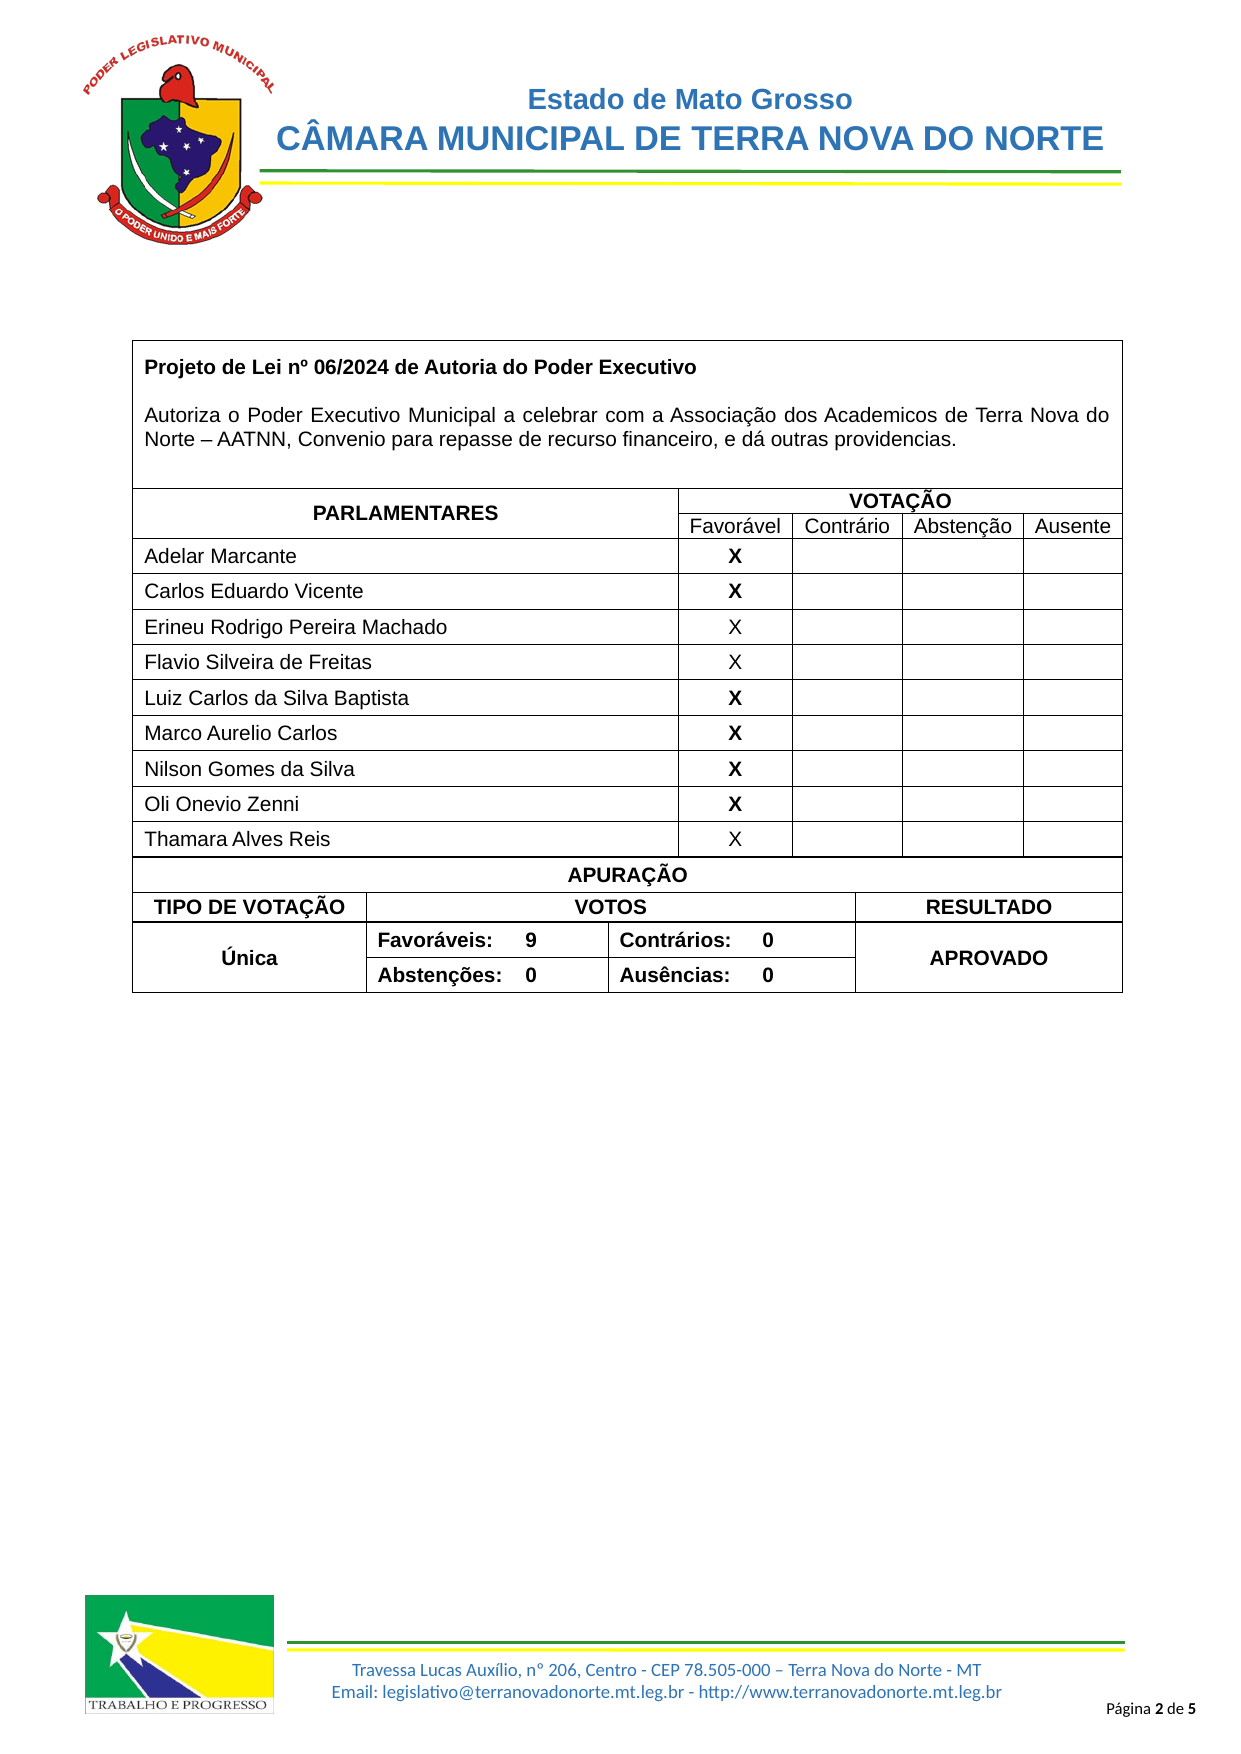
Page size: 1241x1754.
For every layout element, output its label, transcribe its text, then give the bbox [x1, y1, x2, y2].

table_cell Contrários: [609, 923, 751, 957]
table_cell [1024, 539, 1122, 573]
table_cell VOTAÇÃO [679, 489, 1122, 513]
table_cell Flavio Silveira de Freitas [133, 645, 678, 679]
table_cell Ausências: [609, 958, 751, 992]
table_cell Luiz Carlos da Silva Baptista [133, 680, 678, 715]
table_cell Abstenções: [367, 958, 514, 992]
table_cell [903, 822, 1023, 856]
table_cell [903, 574, 1023, 608]
table_cell Erineu Rodrigo Pereira Machado [133, 610, 678, 644]
table_cell APURAÇÃO [133, 858, 1122, 892]
table_cell [903, 751, 1023, 786]
table_cell [903, 539, 1023, 573]
table_cell [903, 610, 1023, 644]
table_cell [1024, 787, 1122, 821]
table_cell X [679, 787, 792, 821]
table_cell [1024, 610, 1122, 644]
table_cell Contrário [793, 514, 902, 538]
table_cell [1024, 751, 1122, 786]
table_cell Única [133, 923, 366, 992]
table_cell [793, 716, 902, 750]
table_cell [903, 645, 1023, 679]
table_cell [793, 822, 902, 856]
table_cell X [679, 574, 792, 608]
table_cell [903, 680, 1023, 715]
table_cell X [679, 610, 792, 644]
table_cell X [679, 822, 792, 856]
table_cell Nilson Gomes da Silva [133, 751, 678, 786]
table_cell Favorável [679, 514, 792, 538]
table_cell [793, 574, 902, 608]
table_cell 9 [514, 923, 608, 957]
table_cell APROVADO [856, 923, 1122, 992]
table_cell [1024, 680, 1122, 715]
table_cell RESULTADO [856, 893, 1122, 921]
table_cell X [679, 751, 792, 786]
table_cell X [679, 539, 792, 573]
picture [85, 1595, 274, 1714]
table_cell Oli Onevio Zenni [133, 787, 678, 821]
table_cell Marco Aurelio Carlos [133, 716, 678, 750]
table_cell [903, 787, 1023, 821]
table_cell X [679, 680, 792, 715]
table_cell [903, 716, 1023, 750]
table_cell PARLAMENTARES [133, 489, 678, 538]
table_cell X [679, 645, 792, 679]
picture [80, 30, 278, 247]
table_cell [793, 680, 902, 715]
table_cell Carlos Eduardo Vicente [133, 574, 678, 608]
table_header Projeto de Lei nº 06/2024 de Autoria do Poder Executivo Autoriza o Poder Executivo Municipal a celebrar com a Associação dos Academicos de Terra Nova do Norte – AATNN, Convenio para repasse de recurso financeiro, e dá outras providencias. [133, 341, 1122, 488]
table_cell [1024, 716, 1122, 750]
table_cell [1024, 574, 1122, 608]
table_cell [793, 751, 902, 786]
table_cell [793, 610, 902, 644]
table_cell 0 [751, 958, 855, 992]
table_cell VOTOS [367, 893, 855, 921]
table_cell Adelar Marcante [133, 539, 678, 573]
table_cell 0 [514, 958, 608, 992]
table_cell [793, 645, 902, 679]
table_cell X [679, 716, 792, 750]
table_cell Favoráveis: [367, 923, 514, 957]
table_cell Thamara Alves Reis [133, 822, 678, 856]
table_cell [793, 539, 902, 573]
table_cell [793, 787, 902, 821]
table_cell [1024, 822, 1122, 856]
table_cell TIPO DE VOTAÇÃO [133, 893, 366, 921]
table_cell Ausente [1024, 514, 1122, 538]
table_cell [1024, 645, 1122, 679]
table_cell Abstenção [903, 514, 1023, 538]
table_cell 0 [751, 923, 855, 957]
